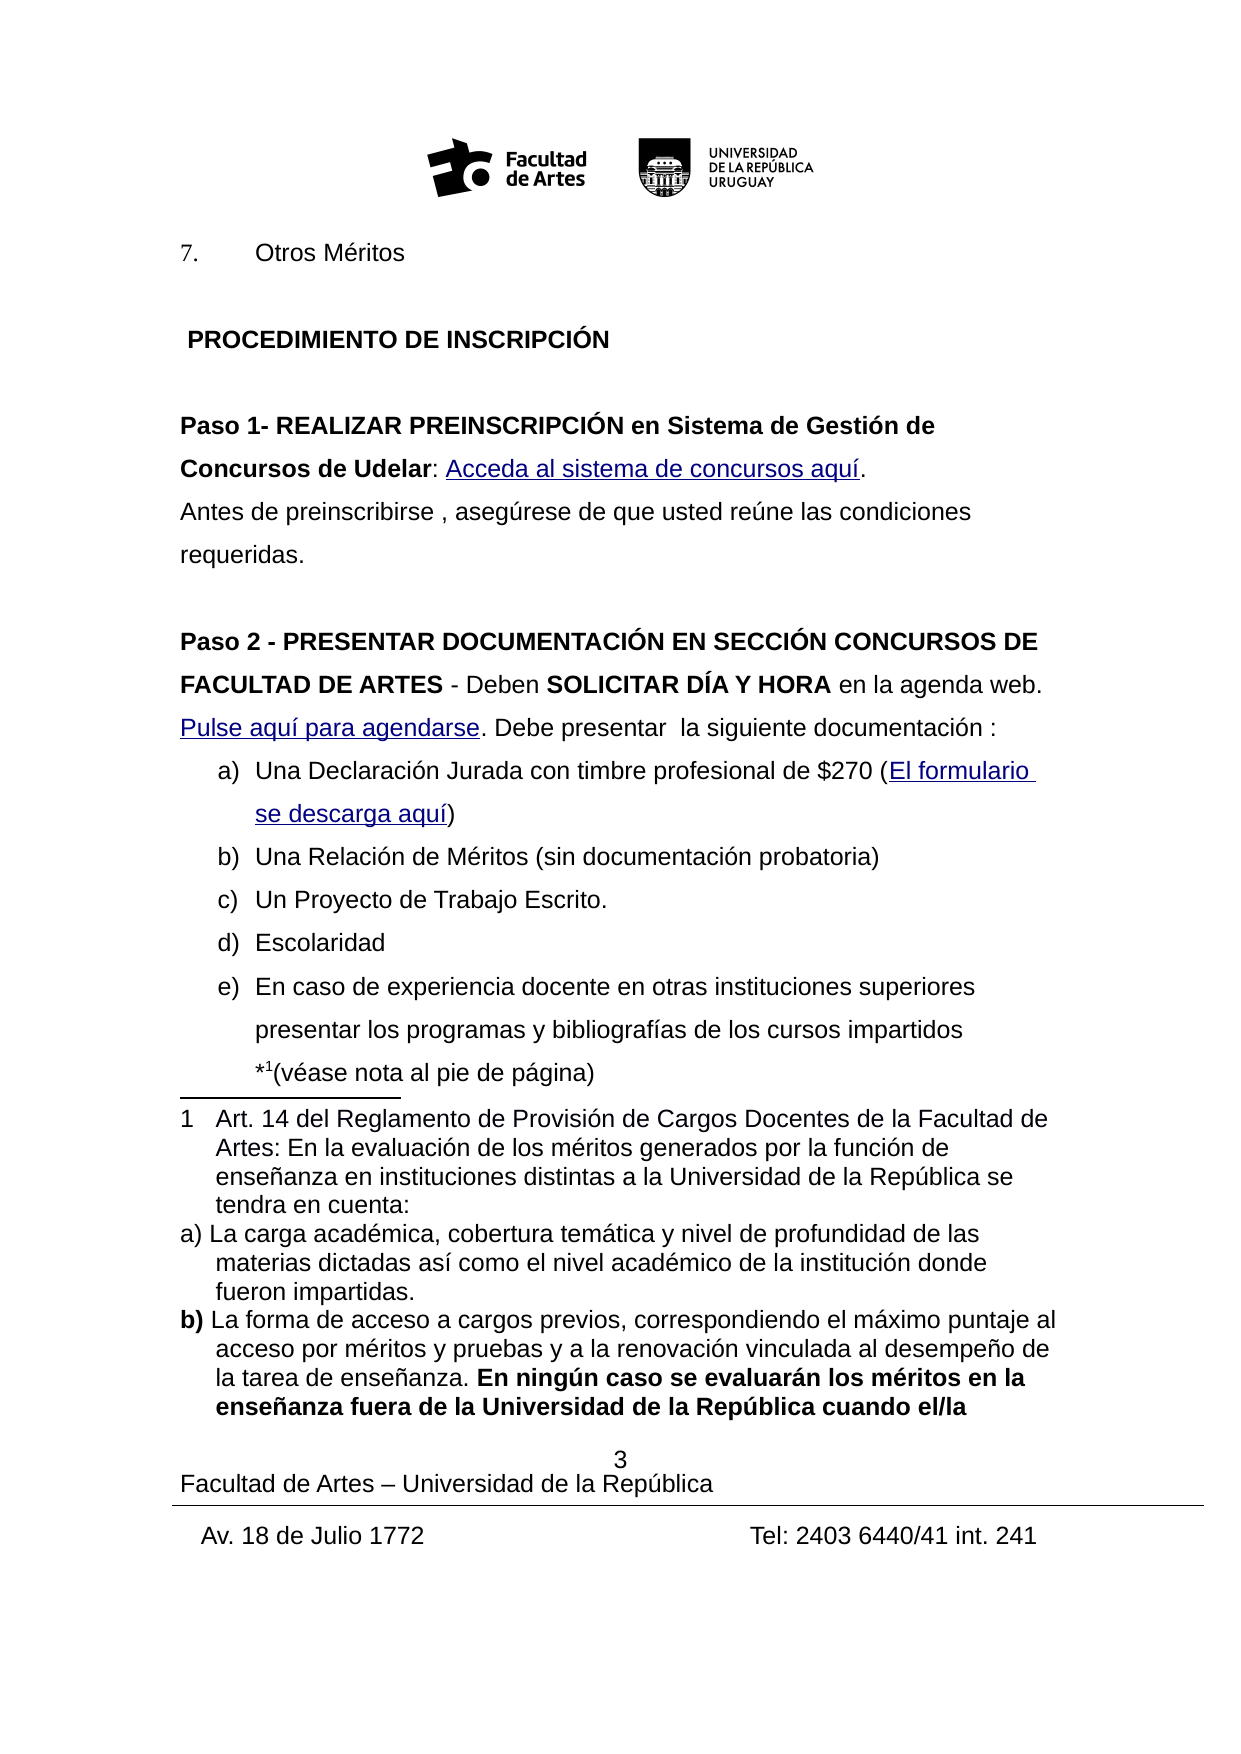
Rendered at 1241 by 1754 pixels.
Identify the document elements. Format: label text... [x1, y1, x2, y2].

text Antes de preinscribirse , asegúrese de que usted reúne las condiciones requeridas. [180, 497, 1061, 569]
list Escolaridad [217, 928, 1061, 957]
list Otros Méritos PROCEDIMIENTO DE INSCRIPCIÓN [180, 238, 1061, 353]
list Art. 14 del Reglamento de Provisión de Cargos Docentes de la Facultad de Artes: En la evaluación de los méritos generados por la función de enseñanza en instituciones distintas a la Universidad de la República se tendra en cuenta: [180, 1104, 1061, 1219]
list b) La forma de acceso a cargos previos, correspondiendo el máximo puntaje al acceso por méritos y pruebas y a la renovación vinculada al desempeño de la tarea de enseñanza. En ningún caso se evaluarán los méritos en la enseñanza fuera de la Universidad de la República cuando el/la [180, 1305, 1061, 1420]
picture [425, 45, 816, 223]
list Una Relación de Méritos (sin documentación probatoria) [217, 842, 1061, 871]
list En caso de experiencia docente en otras instituciones superiores presentar los programas y bibliografías de los cursos impartidos *(véase nota al pie de página) [217, 971, 1061, 1086]
text Paso 2 - PRESENTAR DOCUMENTACIÓN EN SECCIÓN CONCURSOS DE FACULTAD DE ARTES - Deben SOLICITAR DÍA Y HORA en la agenda web. Pulse aquí para agendarse. Debe presentar la siguiente documentación : [180, 626, 1061, 741]
list a) La carga académica, cobertura temática y nivel de profundidad de las materias dictadas así como el nivel académico de la institución donde fueron impartidas. [180, 1219, 1061, 1305]
list Una Declaración Jurada con timbre profesional de $270 (El formulario se descarga aquí) [217, 756, 1061, 828]
list Un Proyecto de Trabajo Escrito. [217, 885, 1061, 914]
text Paso 1- REALIZAR PREINSCRIPCIÓN en Sistema de Gestión de Concursos de Udelar: Acceda al sistema de concursos aquí. [180, 411, 1061, 483]
